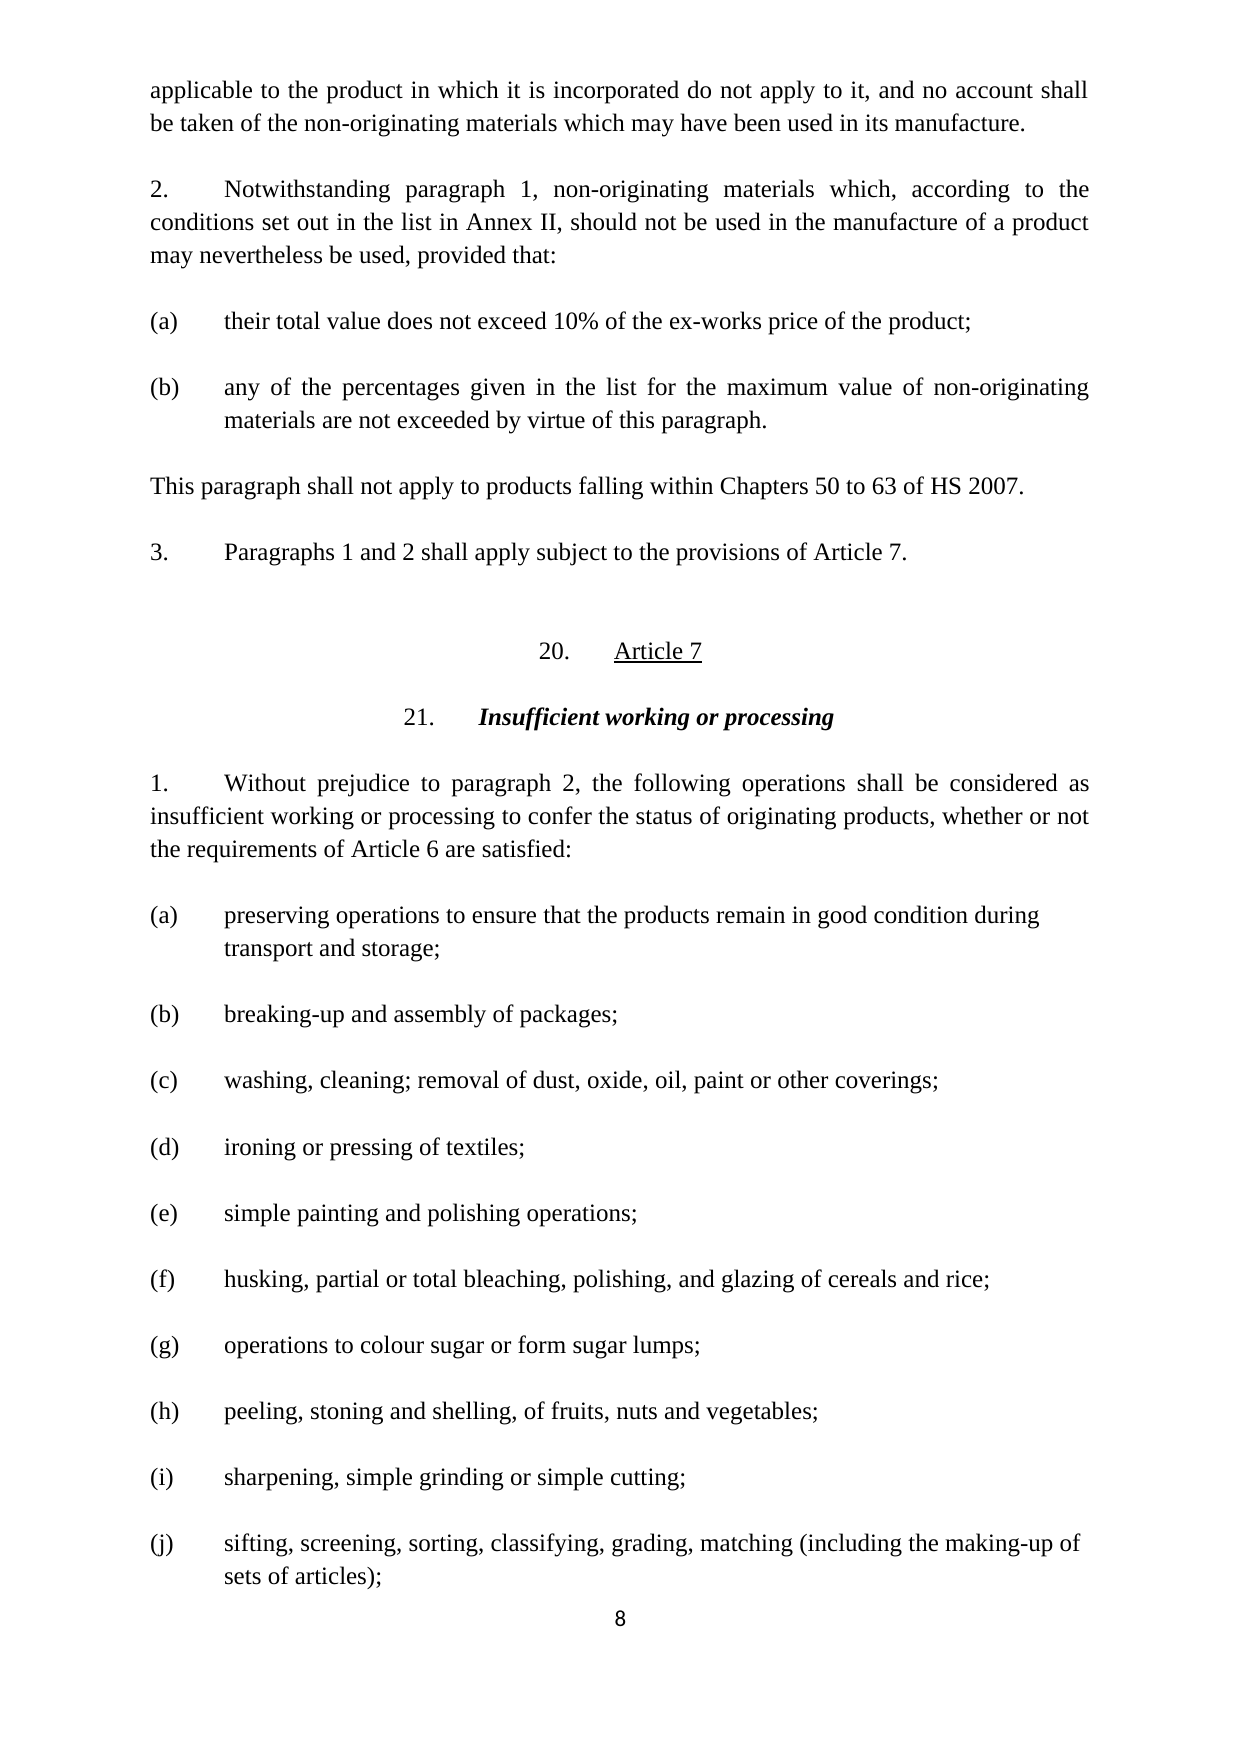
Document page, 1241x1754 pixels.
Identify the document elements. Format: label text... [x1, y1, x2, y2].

subtitle Article 7 [150, 636, 1090, 665]
list any of the percentages given in the list for the maximum value of non-originating materials are not exceeded by virtue of this paragraph. [150, 372, 1090, 434]
list ironing or pressing of textiles; [150, 1132, 1090, 1160]
list their total value does not exceed 10% of the ex-works price of the product; [150, 306, 1090, 335]
list sifting, screening, sorting, classifying, grading, matching (including the making-up of sets of articles); [150, 1528, 1090, 1590]
list simple painting and polishing operations; [150, 1198, 1090, 1226]
list husking, partial or total bleaching, polishing, and glazing of cereals and rice; [150, 1264, 1090, 1292]
list Notwithstanding paragraph 1, non-originating materials which, according to the conditions set out in the list in Annex II, should not be used in the manufacture of a product may nevertheless be used, provided that: [150, 174, 1090, 269]
text This paragraph shall not apply to products falling within Chapters 50 to 63 of HS 2007. [150, 471, 1090, 500]
subtitle Insufficient working or processing [150, 702, 1090, 731]
list peeling, stoning and shelling, of fruits, nuts and vegetables; [150, 1396, 1090, 1424]
list Paragraphs 1 and 2 shall apply subject to the provisions of Article 7. [150, 537, 1090, 566]
list sharpening, simple grinding or simple cutting; [150, 1462, 1090, 1491]
text applicable to the product in which it is incorporated do not apply to it, and no account shall be taken of the non-originating materials which may have been used in its manufacture. [150, 75, 1090, 137]
list breaking-up and assembly of packages; [150, 999, 1090, 1028]
list preserving operations to ensure that the products remain in good condition during transport and storage; [150, 901, 1090, 962]
list operations to colour sugar or form sugar lumps; [150, 1330, 1090, 1358]
list Without prejudice to paragraph 2, the following operations shall be considered as insufficient working or processing to confer the status of originating products, whether or not the requirements of Article 6 are satisfied: [150, 768, 1090, 863]
list washing, cleaning; removal of dust, oxide, oil, paint or other coverings; [150, 1066, 1090, 1094]
